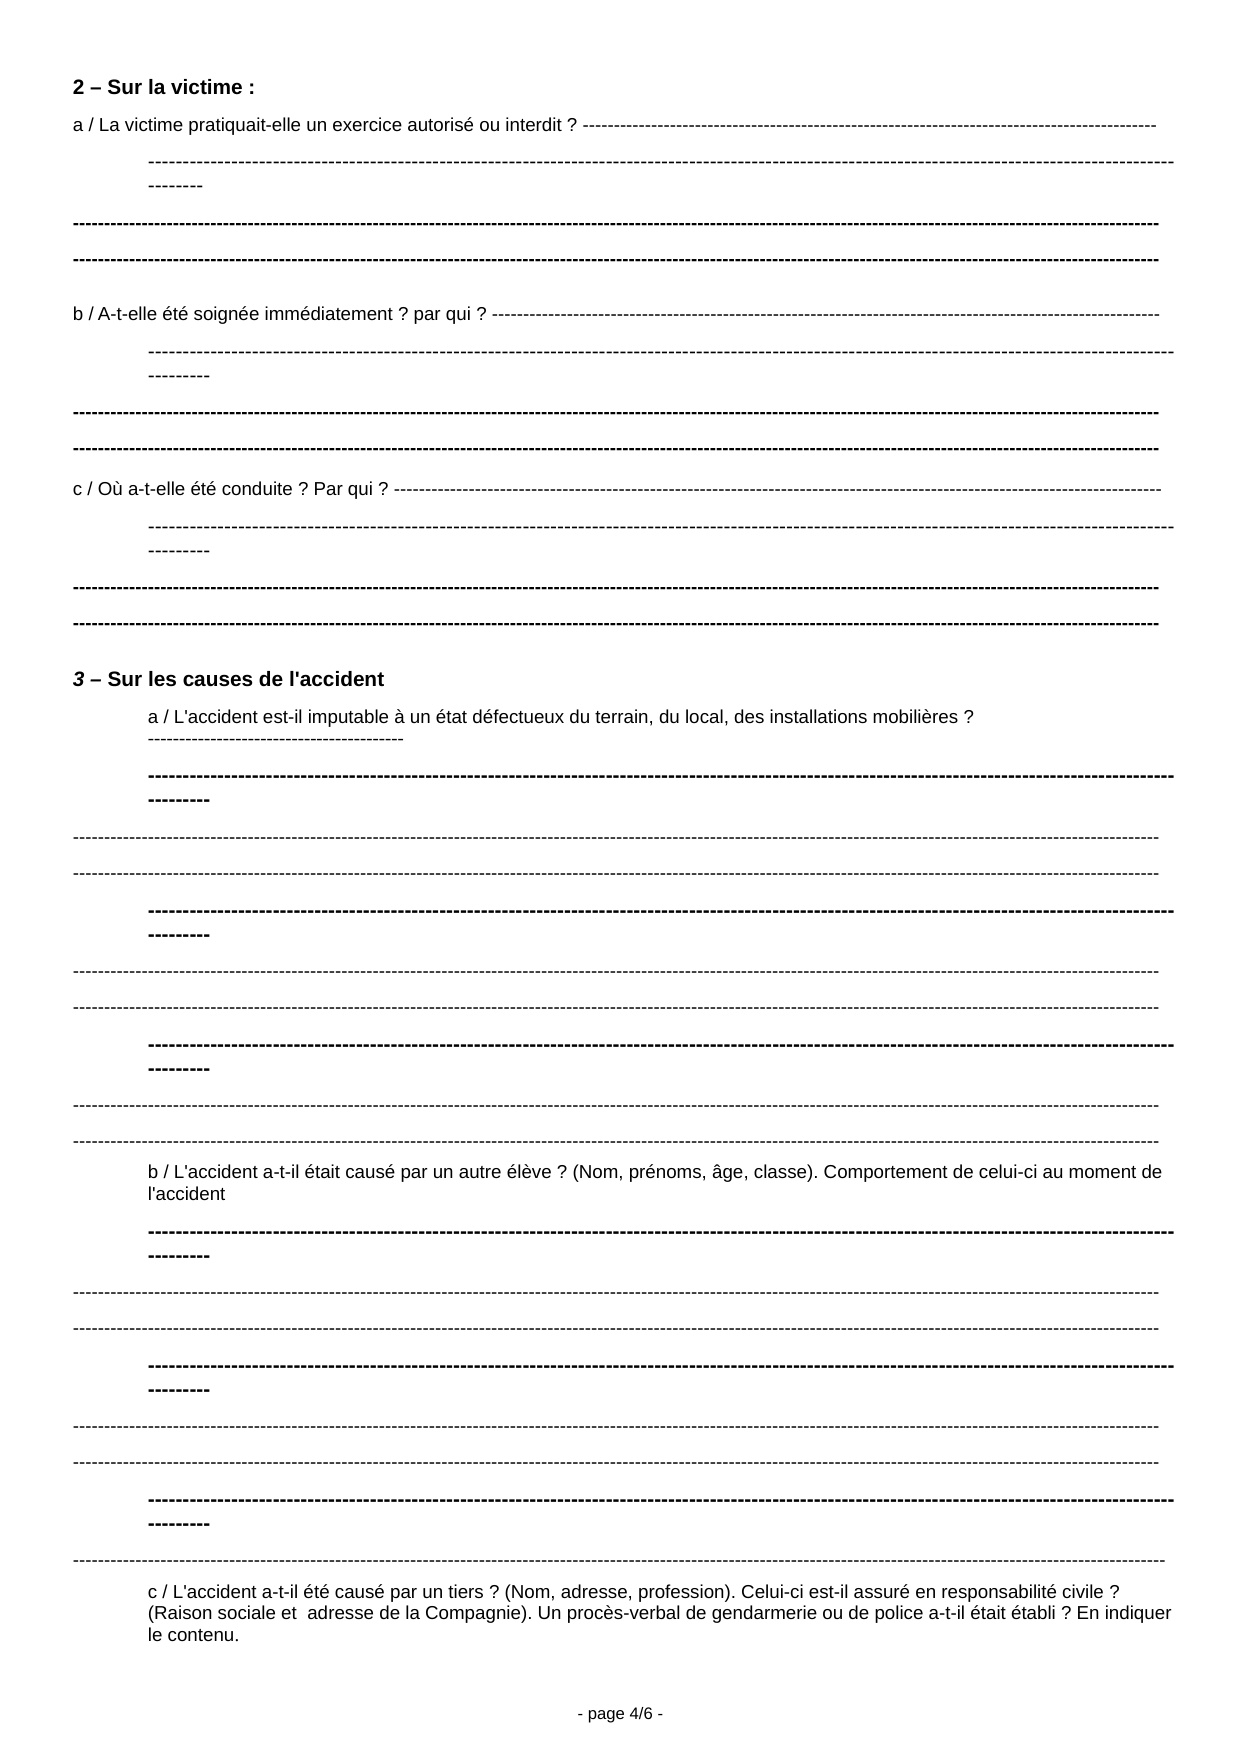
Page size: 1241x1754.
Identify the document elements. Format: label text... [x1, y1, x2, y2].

text ------------------------------------------------------------------------------------------------------------------------------------------------------------------------------- [73, 1549, 1179, 1571]
text ------------------------------------------------------------------------------------------------------------------------------------------------------------------------------ [73, 996, 1160, 1017]
text ------------------------------------------------------------------------------------------------------------------------------------------------------------- [148, 514, 1179, 562]
text ------------------------------------------------------------------------------------------------------------------------------------------------------------------------------ [73, 212, 1160, 233]
text 2 – Sur la victime : [73, 75, 1141, 99]
text ------------------------------------------------------------------------------------------------------------------------------------------------------------- [148, 763, 1179, 811]
text ------------------------------------------------------------------------------------------------------------------------------------------------------------- [148, 1218, 1179, 1266]
text ------------------------------------------------------------------------------------------------------------------------------------------------------------------------------ [73, 1317, 1160, 1338]
text ------------------------------------------------------------------------------------------------------------------------------------------------------------- [148, 339, 1179, 387]
text ------------------------------------------------------------------------------------------------------------------------------------------------------------------------------ [73, 401, 1160, 423]
text ------------------------------------------------------------------------------------------------------------------------------------------------------------------------------ [73, 960, 1160, 981]
text ------------------------------------------------------------------------------------------------------------------------------------------------------------ [148, 149, 1179, 197]
text ------------------------------------------------------------------------------------------------------------------------------------------------------------------------------ [73, 576, 1160, 598]
text ------------------------------------------------------------------------------------------------------------------------------------------------------------------------------ [73, 1451, 1160, 1472]
text ------------------------------------------------------------------------------------------------------------------------------------------------------------------------------ [73, 612, 1160, 634]
text ------------------------------------------------------------------------------------------------------------------------------------------------------------------------------ [73, 861, 1160, 883]
text ------------------------------------------------------------------------------------------------------------------------------------------------------------------------------ [73, 247, 1160, 269]
text ------------------------------------------------------------------------------------------------------------------------------------------------------------------------------ [73, 437, 1160, 458]
text ------------------------------------------------------------------------------------------------------------------------------------------------------------- [148, 1487, 1179, 1535]
text c / Où a-t-elle été conduite ? Par qui ? --------------------------------------------------------------------------------------------------------------------------- [73, 478, 1179, 499]
text ------------------------------------------------------------------------------------------------------------------------------------------------------------- [148, 897, 1179, 945]
text a / La victime pratiquait-elle un exercice autorisé ou interdit ? -------------------------------------------------------------------------------------------- [73, 113, 1160, 135]
subtitle a / L'accident est-il imputable à un état défectueux du terrain, du local, des installations mobilières ? ----------------------------------------- [148, 706, 1179, 749]
text ------------------------------------------------------------------------------------------------------------------------------------------------------------------------------ [73, 1281, 1160, 1302]
subtitle b / L'accident a-t-il était causé par un autre élève ? (Nom, prénoms, âge, classe). Comportement de celui-ci au moment de l'accident [148, 1161, 1198, 1204]
text ------------------------------------------------------------------------------------------------------------------------------------------------------------------------------ [73, 1094, 1160, 1115]
text ------------------------------------------------------------------------------------------------------------------------------------------------------------- [148, 1353, 1179, 1401]
subtitle c / L'accident a-t-il été causé par un tiers ? (Nom, adresse, profession). Celui-ci est-il assuré en responsabilité civile ? (Raison sociale et adresse de la Compagnie). Un procès-verbal de gendarmerie ou de police a-t-il était établi ? En indiquer le contenu. [148, 1580, 1179, 1645]
text ------------------------------------------------------------------------------------------------------------------------------------------------------------------------------ [73, 1415, 1160, 1437]
text ------------------------------------------------------------------------------------------------------------------------------------------------------------------------------ [73, 1130, 1160, 1151]
text ------------------------------------------------------------------------------------------------------------------------------------------------------------------------------ [73, 826, 1160, 847]
text b / A-t-elle été soignée immédiatement ? par qui ? ----------------------------------------------------------------------------------------------------------- [73, 303, 1179, 324]
text 3 – Sur les causes de l'accident [73, 667, 1160, 691]
text ------------------------------------------------------------------------------------------------------------------------------------------------------------- [148, 1032, 1179, 1079]
